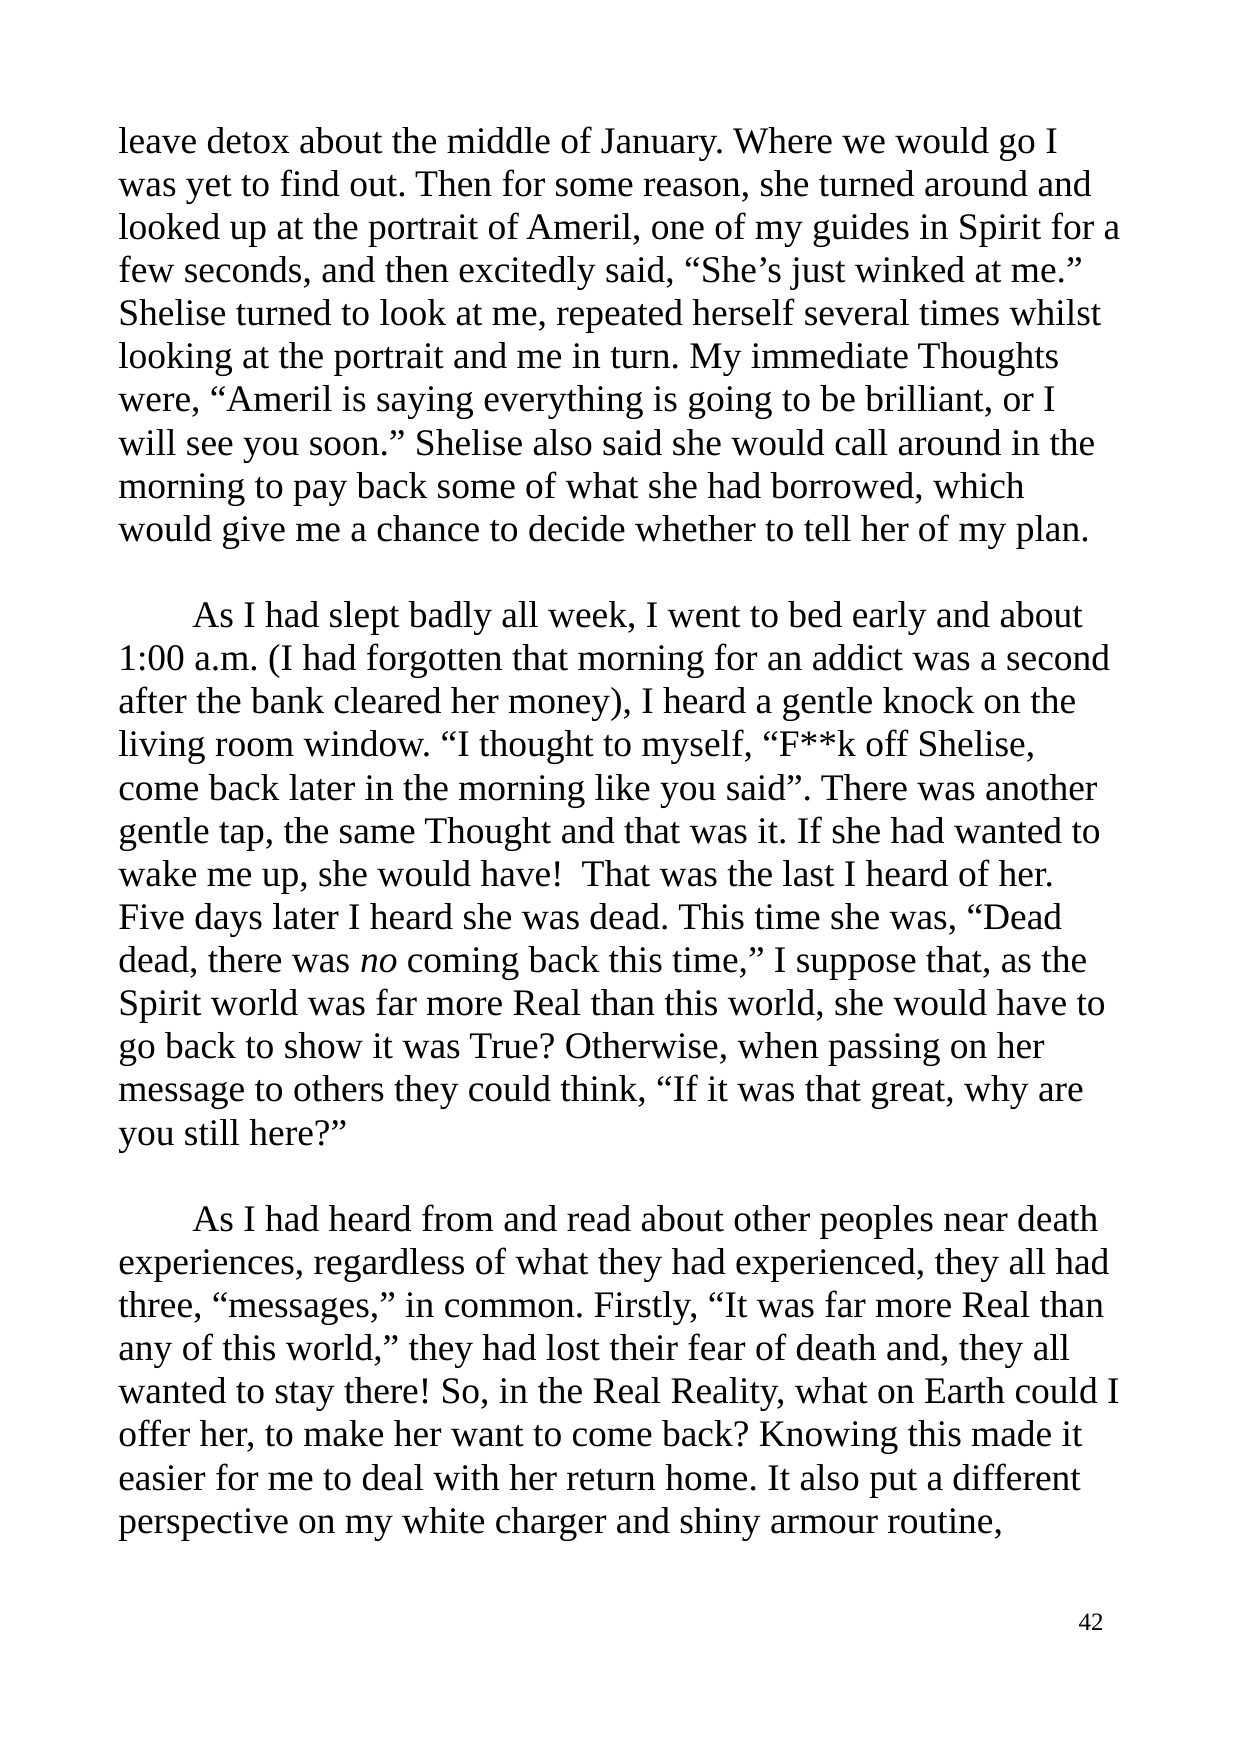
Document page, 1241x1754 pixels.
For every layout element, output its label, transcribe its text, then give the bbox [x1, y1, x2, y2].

text As I had heard from and read about other peoples near death experiences, regardless of what they had experienced, they all had three, “messages,” in common. Firstly, “It was far more Real than any of this world,” they had lost their fear of death and, they all wanted to stay there! So, in the Real Reality, what on Earth could I offer her, to make her want to come back? Knowing this made it easier for me to deal with her return home. It also put a different perspective on my white charger and shiny armour routine, [118, 1196, 1122, 1541]
text leave detox about the middle of January. Where we would go I was yet to find out. Then for some reason, she turned around and looked up at the portrait of Ameril, one of my guides in Spirit for a few seconds, and then excitedly said, “She’s just winked at me.” Shelise turned to look at me, repeated herself several times whilst looking at the portrait and me in turn. My immediate Thoughts were, “Ameril is saying everything is going to be brilliant, or I will see you soon.” Shelise also said she would call around in the morning to pay back some of what she had borrowed, which would give me a chance to decide whether to tell her of my plan. [118, 118, 1122, 549]
text As I had slept badly all week, I went to bed early and about 1:00 a.m. (I had forgotten that morning for an addict was a second after the bank cleared her money), I heard a gentle knock on the living room window. “I thought to myself, “F**k off Shelise, come back later in the morning like you said”. There was another gentle tap, the same Thought and that was it. If she had wanted to wake me up, she would have! That was the last I heard of her. Five days later I heard she was dead. This time she was, “Dead dead, there was no coming back this time,” I suppose that, as the Spirit world was far more Real than this world, she would have to go back to show it was True? Otherwise, when passing on her message to others they could think, “If it was that great, why are you still here?” [118, 592, 1122, 1153]
